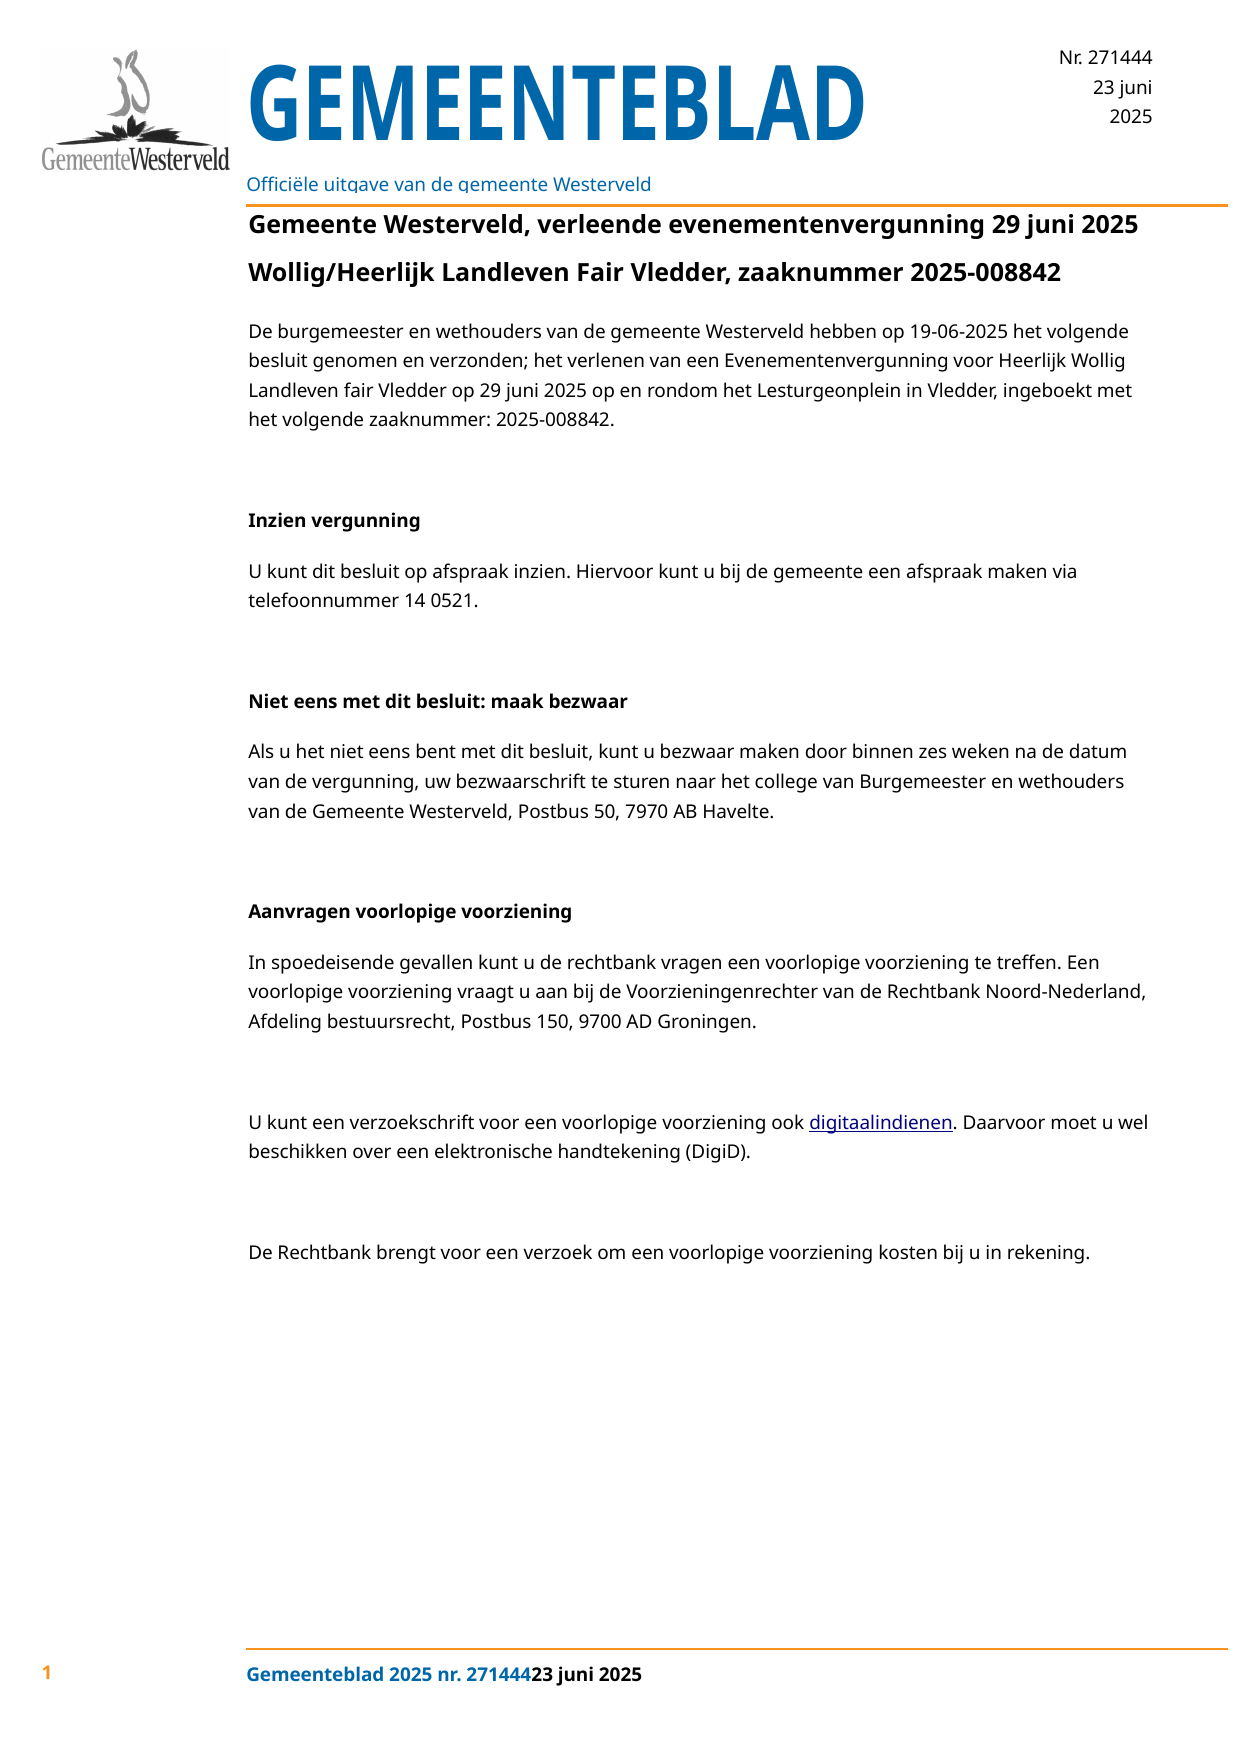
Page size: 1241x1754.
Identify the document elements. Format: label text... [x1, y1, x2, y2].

text U kunt een verzoekschrift voor een voorlopige voorziening ook digitaalindienen. Daarvoor moet u wel beschikken over een elektronische handtekening (DigiD). [248, 1109, 1152, 1164]
text De burgemeester en wethouders van de gemeente Westerveld hebben op 19-06-2025 het volgende besluit genomen en verzonden; het verlenen van een Evenementenvergunning voor Heerlijk Wollig Landleven fair Vledder op 29 juni 2025 op en rondom het Lesturgeonplein in Vledder, ingeboekt met het volgende zaaknummer: 2025-008842. [248, 318, 1152, 432]
text Aanvragen voorlopige voorziening [248, 899, 1152, 924]
text Als u het niet eens bent met dit besluit, kunt u bezwaar maken door binnen zes weken na de datum van de vergunning, uw bezwaarschrift te sturen naar het college van Burgemeester en wethouders van de Gemeente Westerveld, Postbus 50, 7970 AB Havelte. [248, 739, 1152, 824]
text Inzien vergunning [248, 507, 1152, 533]
text Gemeente Westerveld, verleende evenementenvergunning 29 juni 2025 Wollig/Heerlijk Landleven Fair Vledder, zaaknummer 2025-008842 [248, 207, 1152, 288]
text De Rechtbank brengt voor een verzoek om een voorlopige voorziening kosten bij u in rekening. [248, 1239, 1152, 1265]
text In spoedeisende gevallen kunt u de rechtbank vragen een voorlopige voorziening te treffen. Een voorlopige voorziening vraagt u aan bij de Voorzieningenrechter van de Rechtbank Noord-Nederland, Afdeling bestuursrecht, Postbus 150, 9700 AD Groningen. [248, 949, 1152, 1034]
text Niet eens met dit besluit: maak bezwaar [248, 688, 1152, 714]
text U kunt dit besluit op afspraak inzien. Hiervoor kunt u bij de gemeente een afspraak maken via telefoonnummer 14 0521. [248, 558, 1152, 613]
picture [41, 47, 231, 172]
